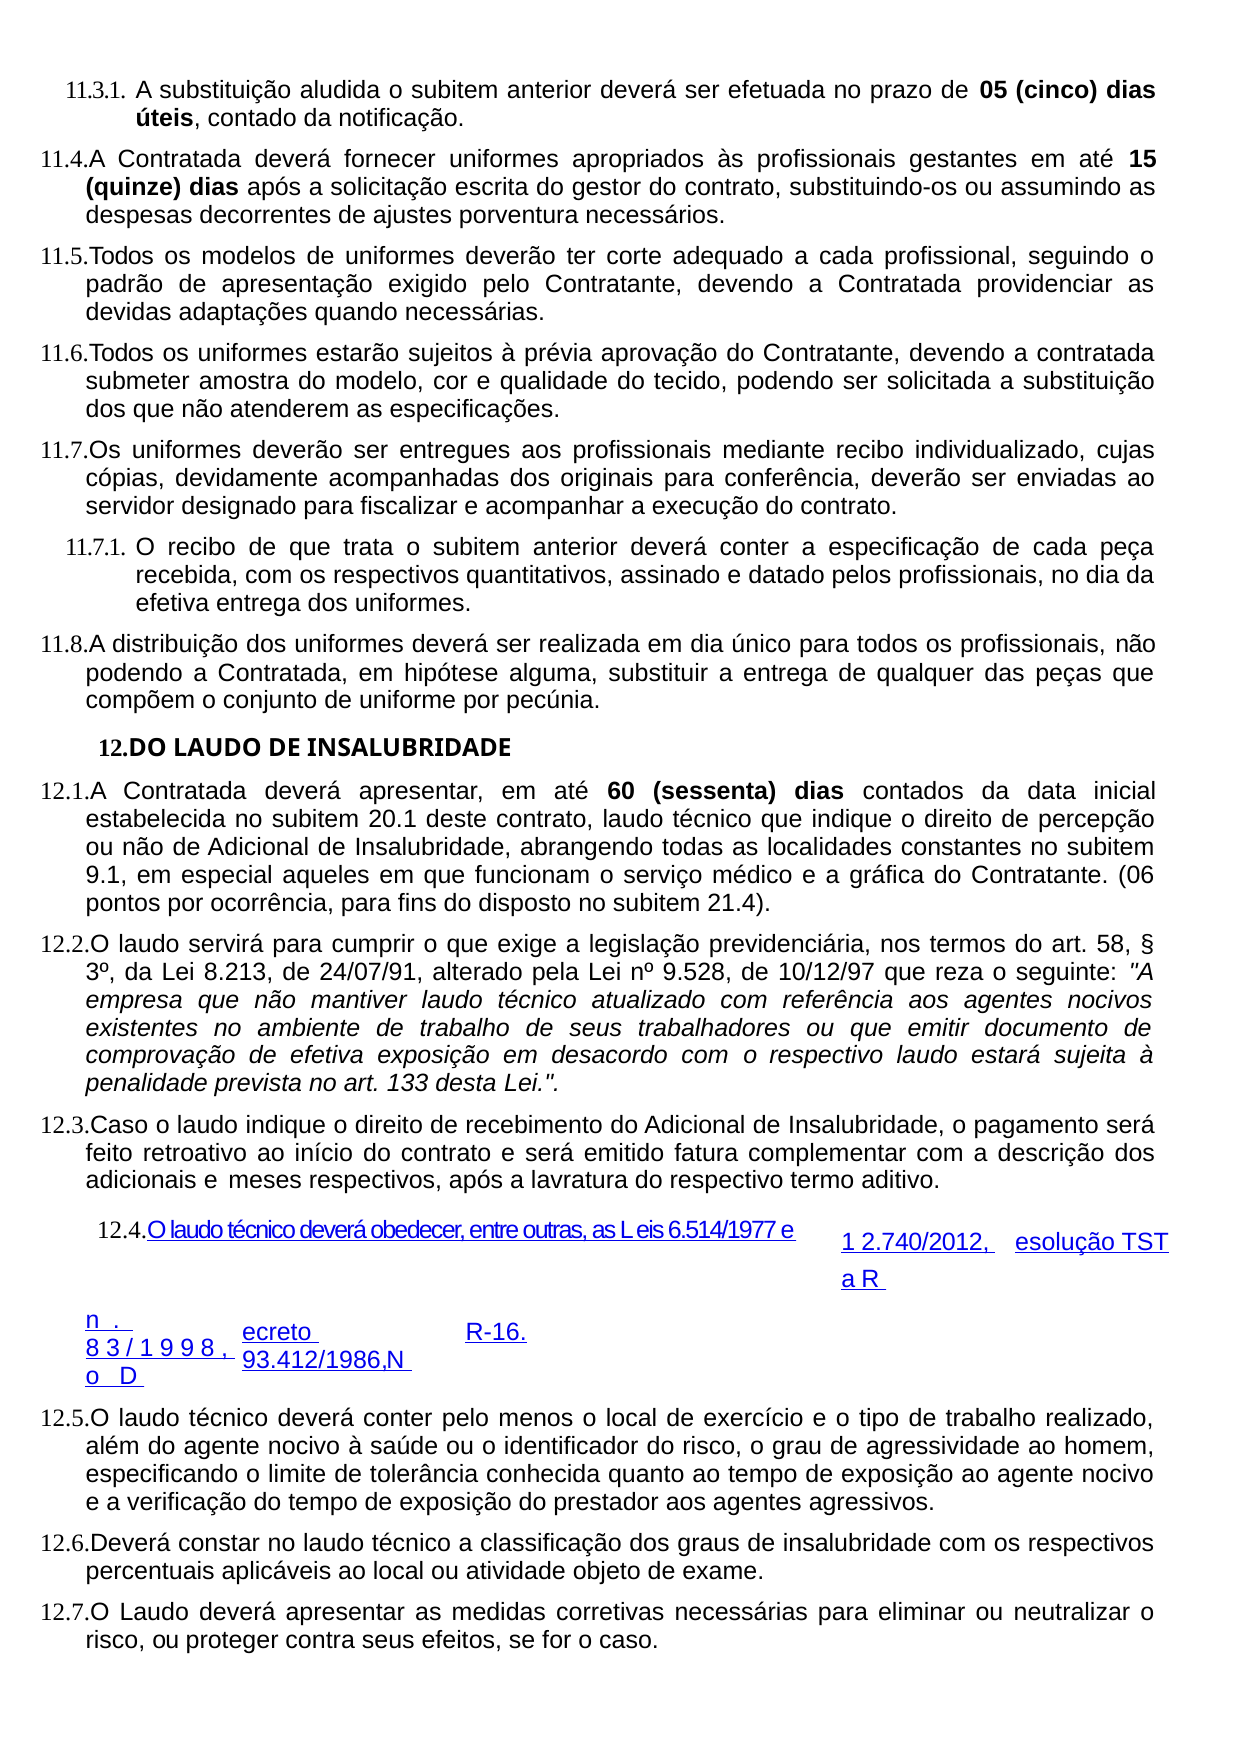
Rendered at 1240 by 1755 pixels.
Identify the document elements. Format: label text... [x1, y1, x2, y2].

list O laudo servirá para cumprir o que exige a legislação previdenciária, nos termos do art. 58, § 3º, da Lei 8.213, de 24/07/91, alterado pela Lei nº 9.528, de 10/12/97 que reza o seguinte: "A empresa que não mantiver laudo técnico atualizado com referência aos agentes nocivos existentes no ambiente de trabalho de seus trabalhadores ou que emitir documento de comprovação de efetiva exposição em desacordo com o respectivo laudo estará sujeita à penalidade prevista no art. 133 desta Lei.". [62, 929, 1156, 1097]
list Os uniformes deverão ser entregues aos profissionais mediante recibo individualizado, cujas cópias, devidamente acompanhadas dos originais para conferência, deverão ser enviadas ao servidor designado para fiscalizar e acompanhar a execução do contrato. [62, 435, 1156, 520]
list O recibo de que trata o subitem anterior deverá conter a especificação de cada peça recebida, com os respectivos quantitativos, assinado e datado pelos profissionais, no dia da efetiva entrega dos uniformes. [65, 532, 1156, 617]
list A distribuição dos uniformes deverá ser realizada em dia único para todos os profissionais, não podendo a Contratada, em hipótese alguma, substituir a entrega de qualquer das peças que compõem o conjunto de uniforme por pecúnia. [62, 629, 1156, 714]
list Todos os uniformes estarão sujeitos à prévia aprovação do Contratante, devendo a contratada submeter amostra do modelo, cor e qualidade do tecido, podendo ser solicitada a substituição dos que não atenderem as especificações. [62, 338, 1157, 423]
list Todos os modelos de uniformes deverão ter corte adequado a cada profissional, seguindo o padrão de apresentação exigido pelo Contratante, devendo a Contratada providenciar as devidas adaptações quando necessárias. [62, 241, 1156, 326]
text o D [85, 1359, 229, 1390]
text 1 2.740/2012, a R [841, 1218, 1004, 1293]
text n . 83/1998, [85, 1306, 229, 1358]
list Deverá constar no laudo técnico a classificação dos graus de insalubridade com os respectivos percentuais aplicáveis ao local ou atividade objeto de exame. [62, 1528, 1156, 1584]
list O laudo técnico deverá conter pelo menos o local de exercício e o tipo de trabalho realizado, além do agente nocivo à saúde ou o identificador do risco, o grau de agressividade ao homem, especificando o limite de tolerância conhecida quanto ao tempo de exposição ao agente nocivo e a verificação do tempo de exposição do prestador aos agentes agressivos. [62, 1403, 1156, 1515]
text R-16. [465, 1318, 1179, 1346]
list Caso o laudo indique o direito de recebimento do Adicional de Insalubridade, o pagamento será feito retroativo ao início do contrato e será emitido fatura complementar com a descrição dos adicionais e meses respectivos, após a lavratura do respectivo termo aditivo. [62, 1109, 1157, 1194]
list A substituição aludida o subitem anterior deverá ser efetuada no prazo de 05 (cinco) dias úteis, contado da notificação. [65, 75, 1156, 132]
list O laudo técnico deverá obedecer, entre outras, as L eis 6.514/1977 e [119, 1206, 827, 1244]
subtitle DO LAUDO DE INSALUBRIDADE [98, 726, 1179, 763]
list O Laudo deverá apresentar as medidas corretivas necessárias para eliminar ou neutralizar o risco, ou proteger contra seus efeitos, se for o caso. [62, 1597, 1156, 1654]
text esolução TST [1015, 1218, 1179, 1256]
list A Contratada deverá apresentar, em até 60 (sessenta) dias contados da data inicial estabelecida no subitem 20.1 deste contrato, laudo técnico que indique o direito de percepção ou não de Adicional de Insalubridade, abrangendo todas as localidades constantes no subitem 9.1, em especial aqueles em que funcionam o serviço médico e a gráfica do Contratante. (06 pontos por ocorrência, para fins do disposto no subitem 21.4). [62, 776, 1156, 916]
text ecreto 93.412/1986, N [242, 1318, 453, 1374]
list A Contratada deverá fornecer uniformes apropriados às profissionais gestantes em até 15 (quinze) dias após a solicitação escrita do gestor do contrato, substituindo-os ou assumindo as despesas decorrentes de ajustes porventura necessários. [62, 144, 1157, 229]
